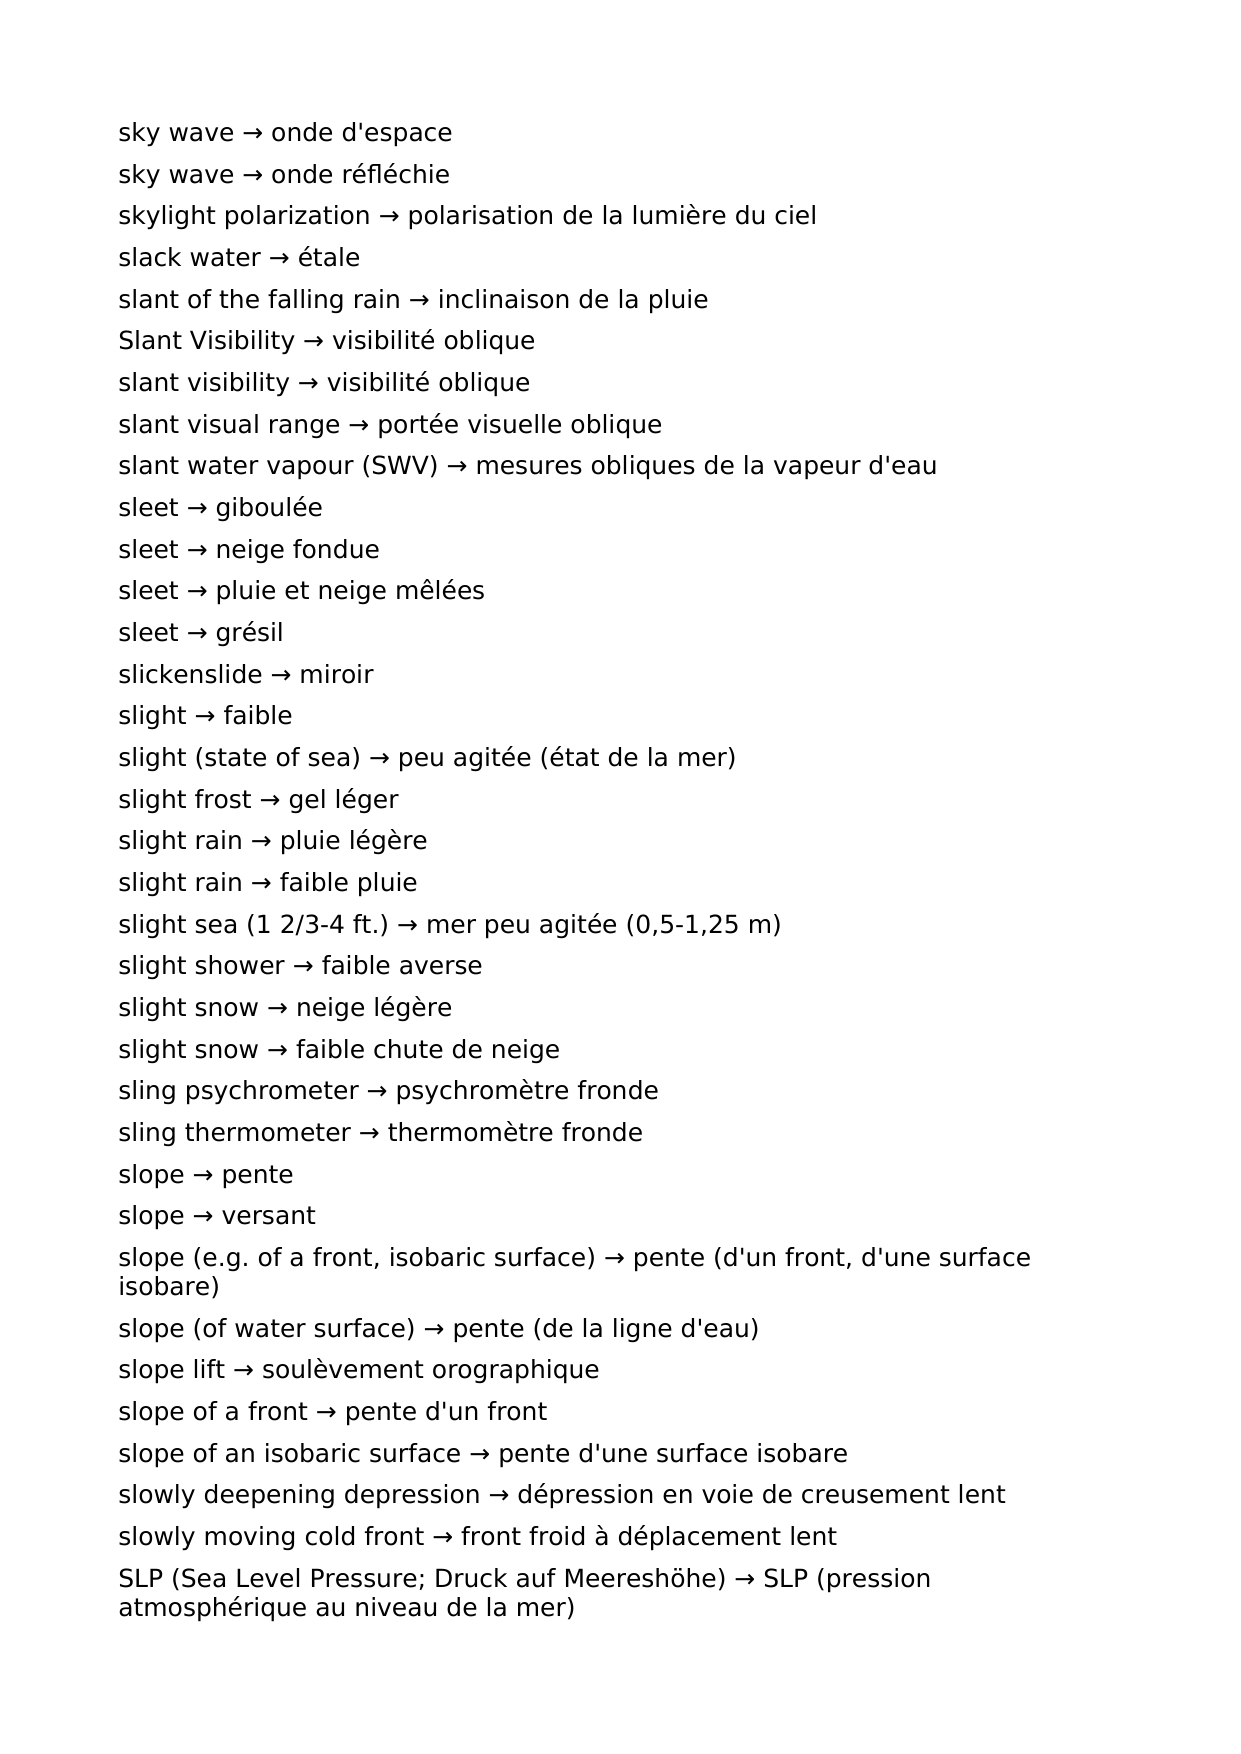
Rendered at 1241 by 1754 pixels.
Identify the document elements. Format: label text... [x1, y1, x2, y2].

text slope lift → soulèvement orographique [118, 1356, 1122, 1385]
text sleet → grésil [118, 618, 1122, 647]
text slight (state of sea) → peu agitée (état de la mer) [118, 743, 1122, 772]
text sky wave → onde réfléchie [118, 160, 1122, 189]
text slope of an isobaric surface → pente d'une surface isobare [118, 1439, 1122, 1468]
text slant visibility → visibilité oblique [118, 368, 1122, 397]
text sleet → neige fondue [118, 535, 1122, 564]
text slight frost → gel léger [118, 785, 1122, 814]
text slant visual range → portée visuelle oblique [118, 410, 1122, 439]
text slope (e.g. of a front, isobaric surface) → pente (d'un front, d'une surface isobare) [118, 1243, 1122, 1301]
text slant water vapour (SWV) → mesures obliques de la vapeur d'eau [118, 451, 1122, 481]
text slant of the falling rain → inclinaison de la pluie [118, 285, 1122, 314]
text skylight polarization → polarisation de la lumière du ciel [118, 201, 1122, 231]
text slope of a front → pente d'un front [118, 1397, 1122, 1426]
text slowly deepening depression → dépression en voie de creusement lent [118, 1481, 1122, 1510]
text SLP (Sea Level Pressure; Druck auf Meereshöhe) → SLP (pression atmosphérique au niveau de la mer) [118, 1564, 1122, 1622]
text slope → versant [118, 1201, 1122, 1231]
text slickenslide → miroir [118, 660, 1122, 689]
text slowly moving cold front → front froid à déplacement lent [118, 1522, 1122, 1551]
text slack water → étale [118, 243, 1122, 272]
text slight snow → faible chute de neige [118, 1035, 1122, 1064]
text slight rain → faible pluie [118, 868, 1122, 897]
text slope → pente [118, 1160, 1122, 1189]
text slight rain → pluie légère [118, 826, 1122, 856]
text slight snow → neige légère [118, 993, 1122, 1022]
text sling psychrometer → psychromètre fronde [118, 1076, 1122, 1106]
text sling thermometer → thermomètre fronde [118, 1118, 1122, 1147]
text slope (of water surface) → pente (de la ligne d'eau) [118, 1314, 1122, 1343]
text sleet → pluie et neige mêlées [118, 576, 1122, 606]
text slight sea (1 2/3-4 ft.) → mer peu agitée (0,5-1,25 m) [118, 910, 1122, 939]
text sleet → giboulée [118, 493, 1122, 522]
text slight → faible [118, 701, 1122, 731]
text sky wave → onde d'espace [118, 118, 1122, 147]
text Slant Visibility → visibilité oblique [118, 326, 1122, 356]
text slight shower → faible averse [118, 951, 1122, 981]
